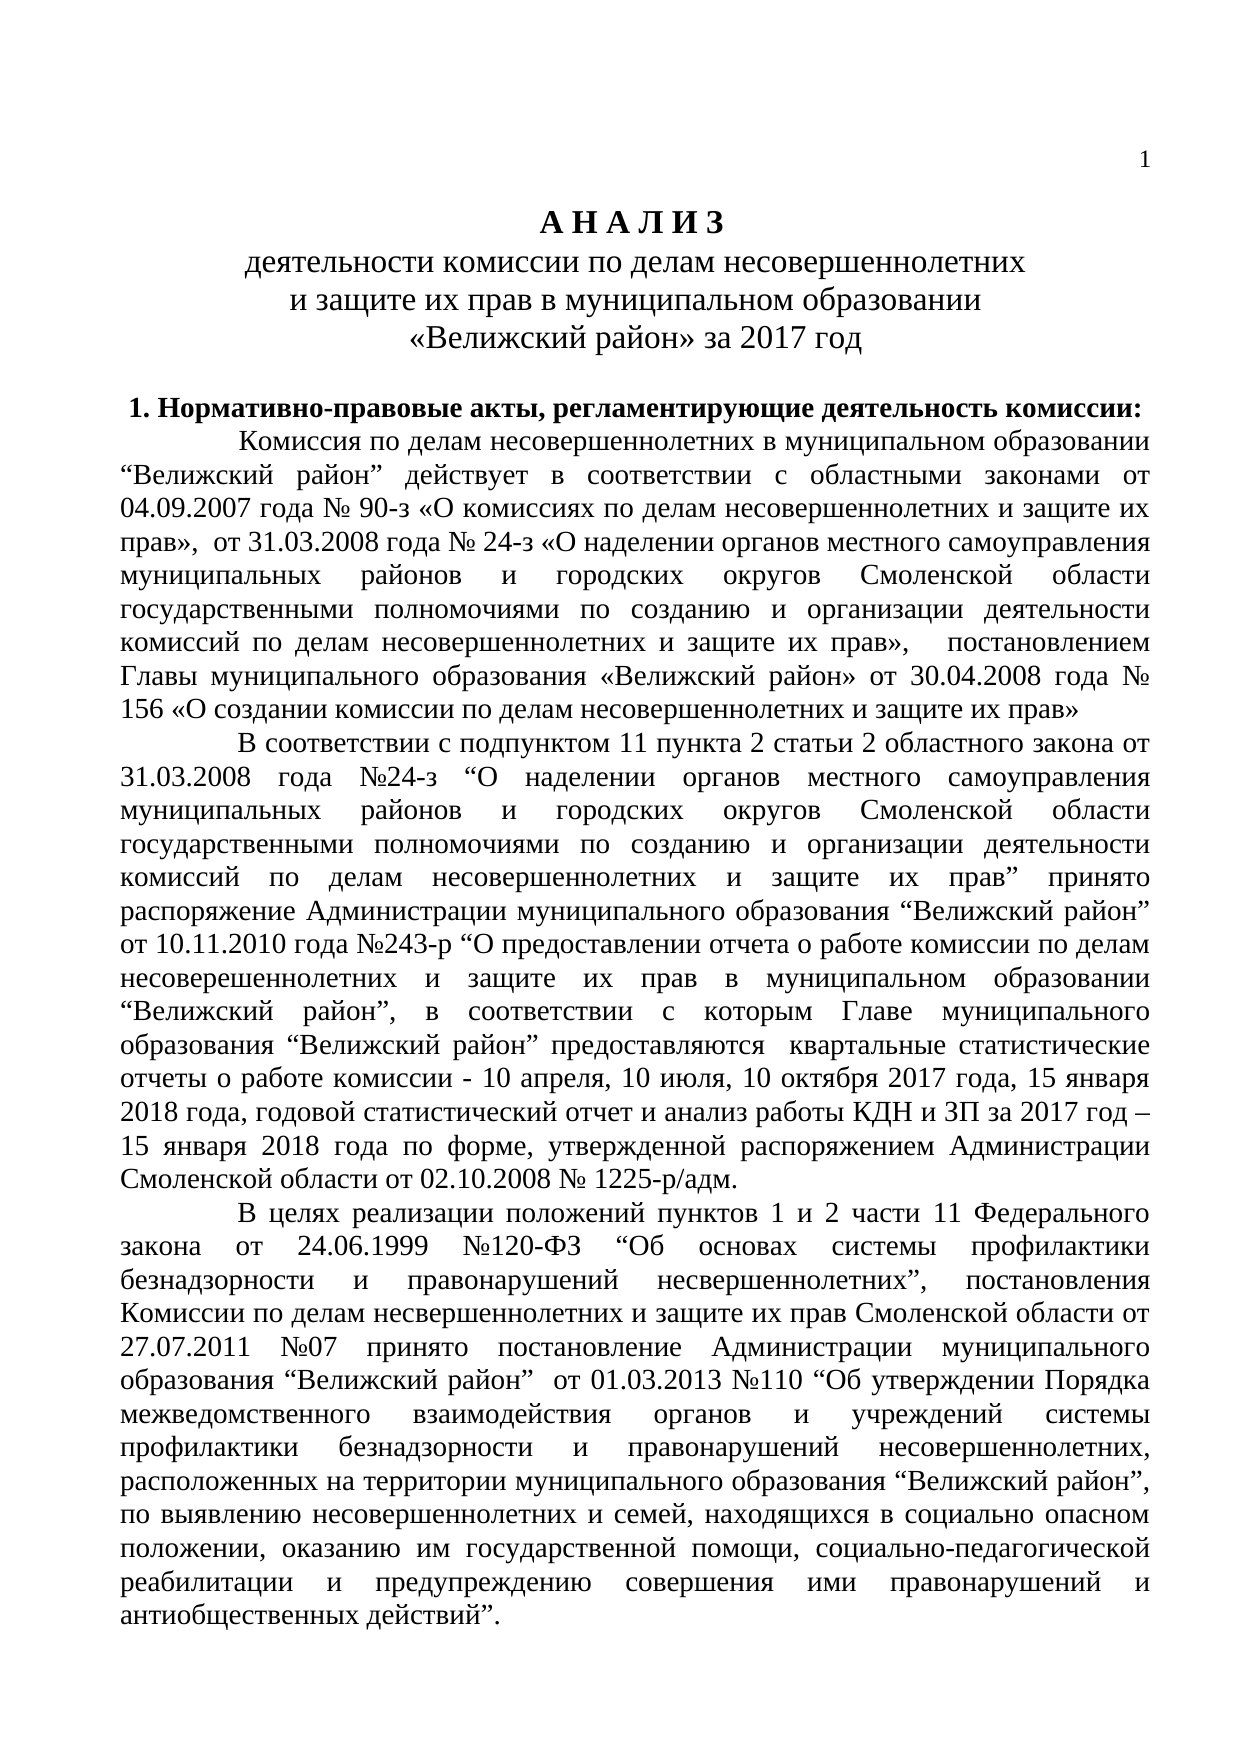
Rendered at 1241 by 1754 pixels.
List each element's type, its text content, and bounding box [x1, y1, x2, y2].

text В целях реализации положений пунктов 1 и 2 части 11 Федерального закона от 24.06.1999 №120-ФЗ “Об основах системы профилактики безнадзорности и правонарушений несвершеннолетних”, постановления Комиссии по делам несвершеннолетних и защите их прав Смоленской области от 27.07.2011 №07 принято постановление Администрации муниципального образования “Велижский район” от 01.03.2013 №110 “Об утверждении Порядка межведомственного взаимодействия органов и учреждений системы профилактики безнадзорности и правонарушений несовершеннолетних, расположенных на территории муниципального образования “Велижский район”, по выявлению несовершеннолетних и семей, находящихся в социально опасном положении, оказанию им государственной помощи, социально-педагогической реабилитации и предупреждению совершения ими правонарушений и антиобщественных действий”. [120, 1195, 1151, 1631]
text Комиссия по делам несовершеннолетних в муниципальном образовании “Велижский район” действует в соответствии с областными законами от 04.09.2007 года № 90-з «О комиссиях по делам несовершеннолетних и защите их прав», от 31.03.2008 года № 24-з «О наделении органов местного самоуправления муниципальных районов и городских округов Смоленской области государственными полномочиями по созданию и организации деятельности комиссий по делам несовершеннолетних и защите их прав», постановлением Главы муниципального образования «Велижский район» от 30.04.2008 года № 156 «О создании комиссии по делам несовершеннолетних и защите их прав» [120, 423, 1151, 725]
text «Велижский район» за 2017 год [120, 318, 1151, 356]
text деятельности комиссии по делам несовершеннолетних [120, 241, 1151, 279]
text В соответствии с подпунктом 11 пункта 2 статьи 2 областного закона от 31.03.2008 года №24-з “О наделении органов местного самоуправления муниципальных районов и городских округов Смоленской области государственными полномочиями по созданию и организации деятельности комиссий по делам несовершеннолетних и защите их прав” принято распоряжение Администрации муниципального образования “Велижский район” от 10.11.2010 года №243-р “О предоставлении отчета о работе комиссии по делам несоверешеннолетних и защите их прав в муниципальном образовании “Велижский район”, в соответствии с которым Главе муниципального образования “Велижский район” предоставляются квартальные статистические отчеты о работе комиссии - 10 апреля, 10 июля, 10 октября 2017 года, 15 января 2018 года, годовой статистический отчет и анализ работы КДН и ЗП за 2017 год – 15 января 2018 года по форме, утвержденной распоряжением Администрации Смоленской области от 02.10.2008 № 1225-р/адм. [120, 725, 1151, 1195]
text А Н А Л И З [120, 203, 1151, 241]
text 1. Нормативно-правовые акты, регламентирующие деятельность комиссии: [120, 390, 1151, 423]
text и защите их прав в муниципальном образовании [120, 279, 1151, 318]
